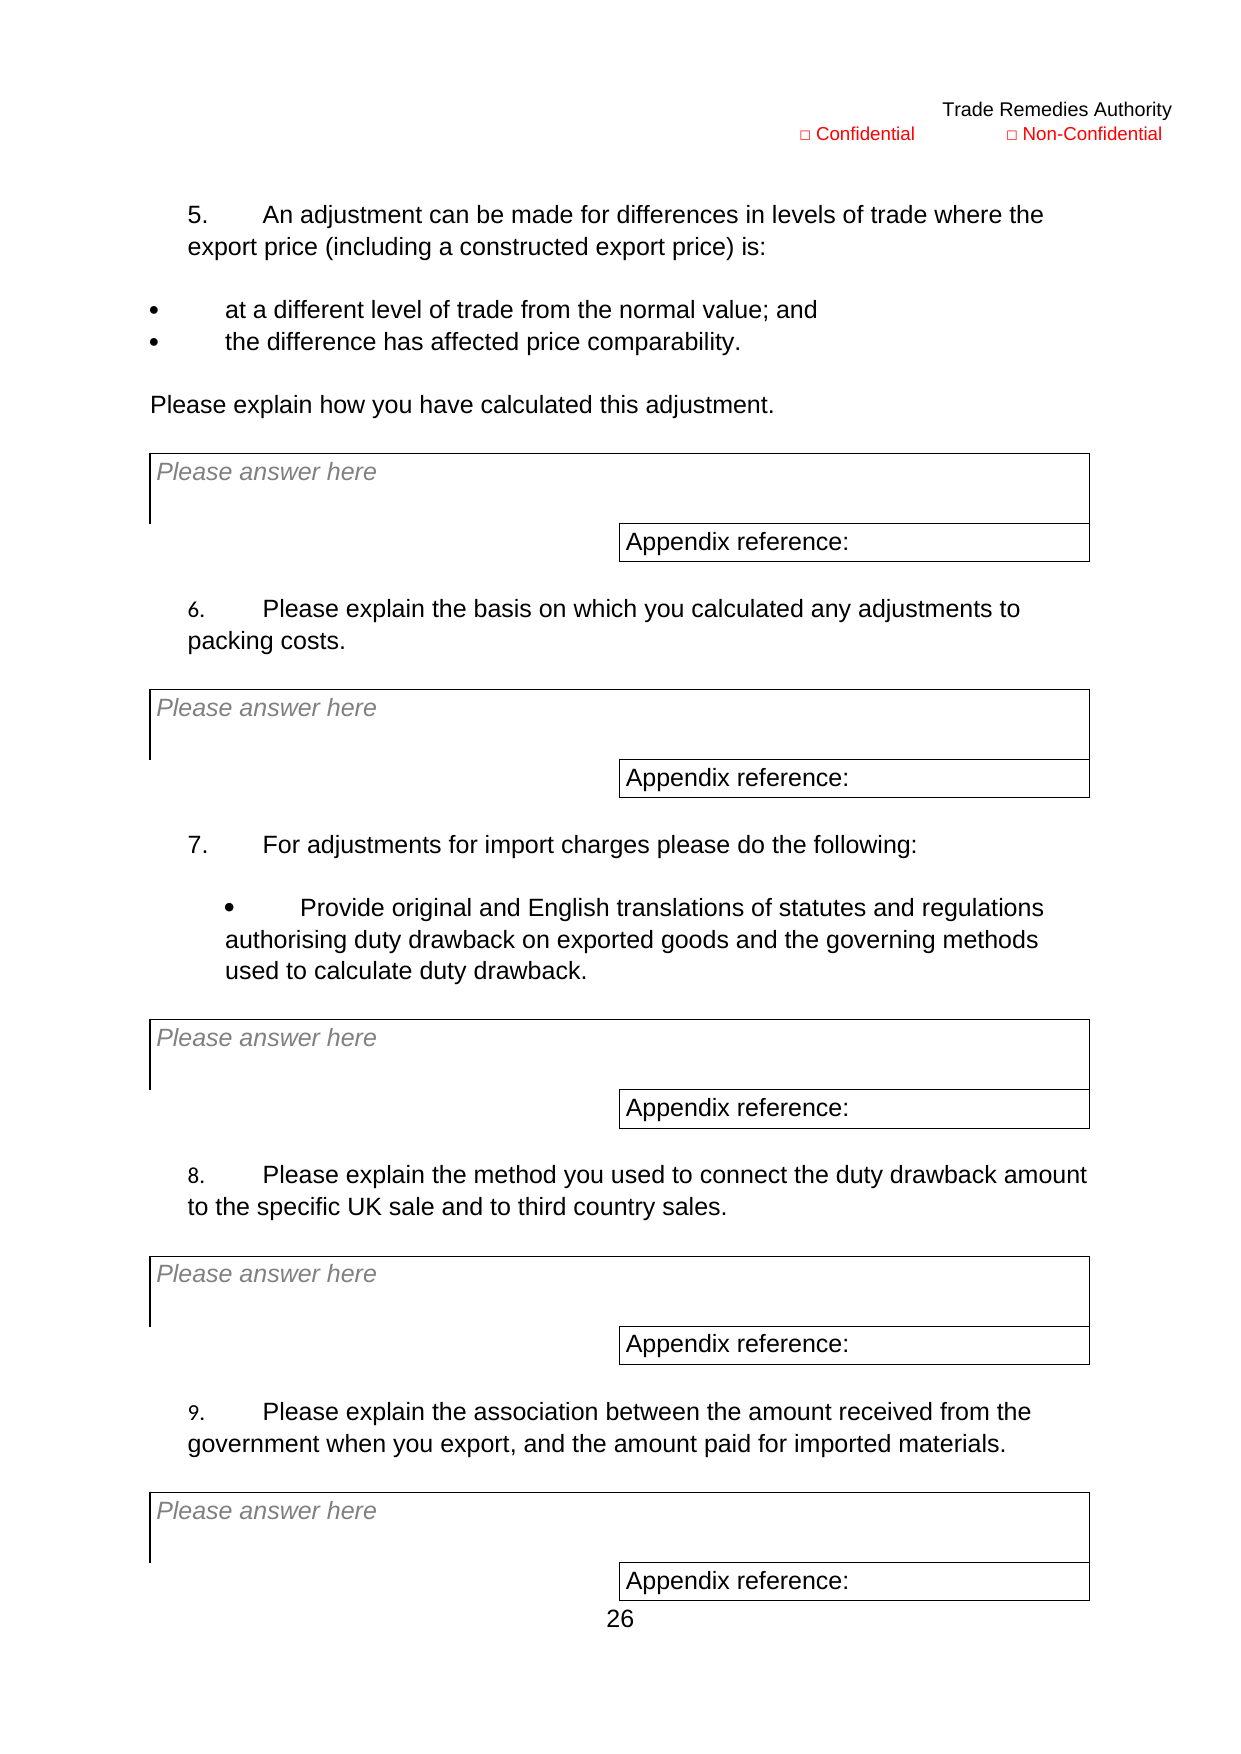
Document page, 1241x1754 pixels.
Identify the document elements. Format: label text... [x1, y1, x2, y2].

table_cell Appendix reference: [620, 1327, 1089, 1364]
list Please explain the basis on which you calculated any adjustments to packing costs. [187, 594, 1090, 654]
text Please explain how you have calculated this adjustment. [150, 389, 1090, 418]
table_header Please answer here [151, 454, 1089, 523]
table_cell [150, 524, 619, 561]
table_cell [150, 1327, 619, 1364]
table_cell [150, 1563, 619, 1600]
table_cell [150, 760, 619, 797]
list at a different level of trade from the normal value; and [150, 295, 1090, 324]
table_cell Appendix reference: [620, 760, 1089, 797]
list An adjustment can be made for differences in levels of trade where the export price (including a constructed export price) is: [187, 200, 1090, 261]
list Provide original and English translations of statutes and regulations authorising duty drawback on exported goods and the governing methods used to calculate duty drawback. [225, 893, 1090, 985]
table_cell Appendix reference: [620, 1090, 1089, 1128]
table_header Please answer here [151, 690, 1089, 759]
list For adjustments for import charges please do the following: [187, 830, 1090, 859]
list Please explain the method you used to connect the duty drawback amount to the specific UK sale and to third country sales. [187, 1160, 1090, 1221]
table_cell [150, 1090, 619, 1128]
table_header Please answer here [151, 1257, 1089, 1326]
table_header Please answer here [151, 1493, 1089, 1562]
table_cell Appendix reference: [620, 1563, 1089, 1600]
table_header Please answer here [151, 1020, 1089, 1089]
list the difference has affected price comparability. [150, 326, 1090, 355]
table_cell Appendix reference: [620, 524, 1089, 561]
list Please explain the association between the amount received from the government when you export, and the amount paid for imported materials. [187, 1397, 1090, 1457]
